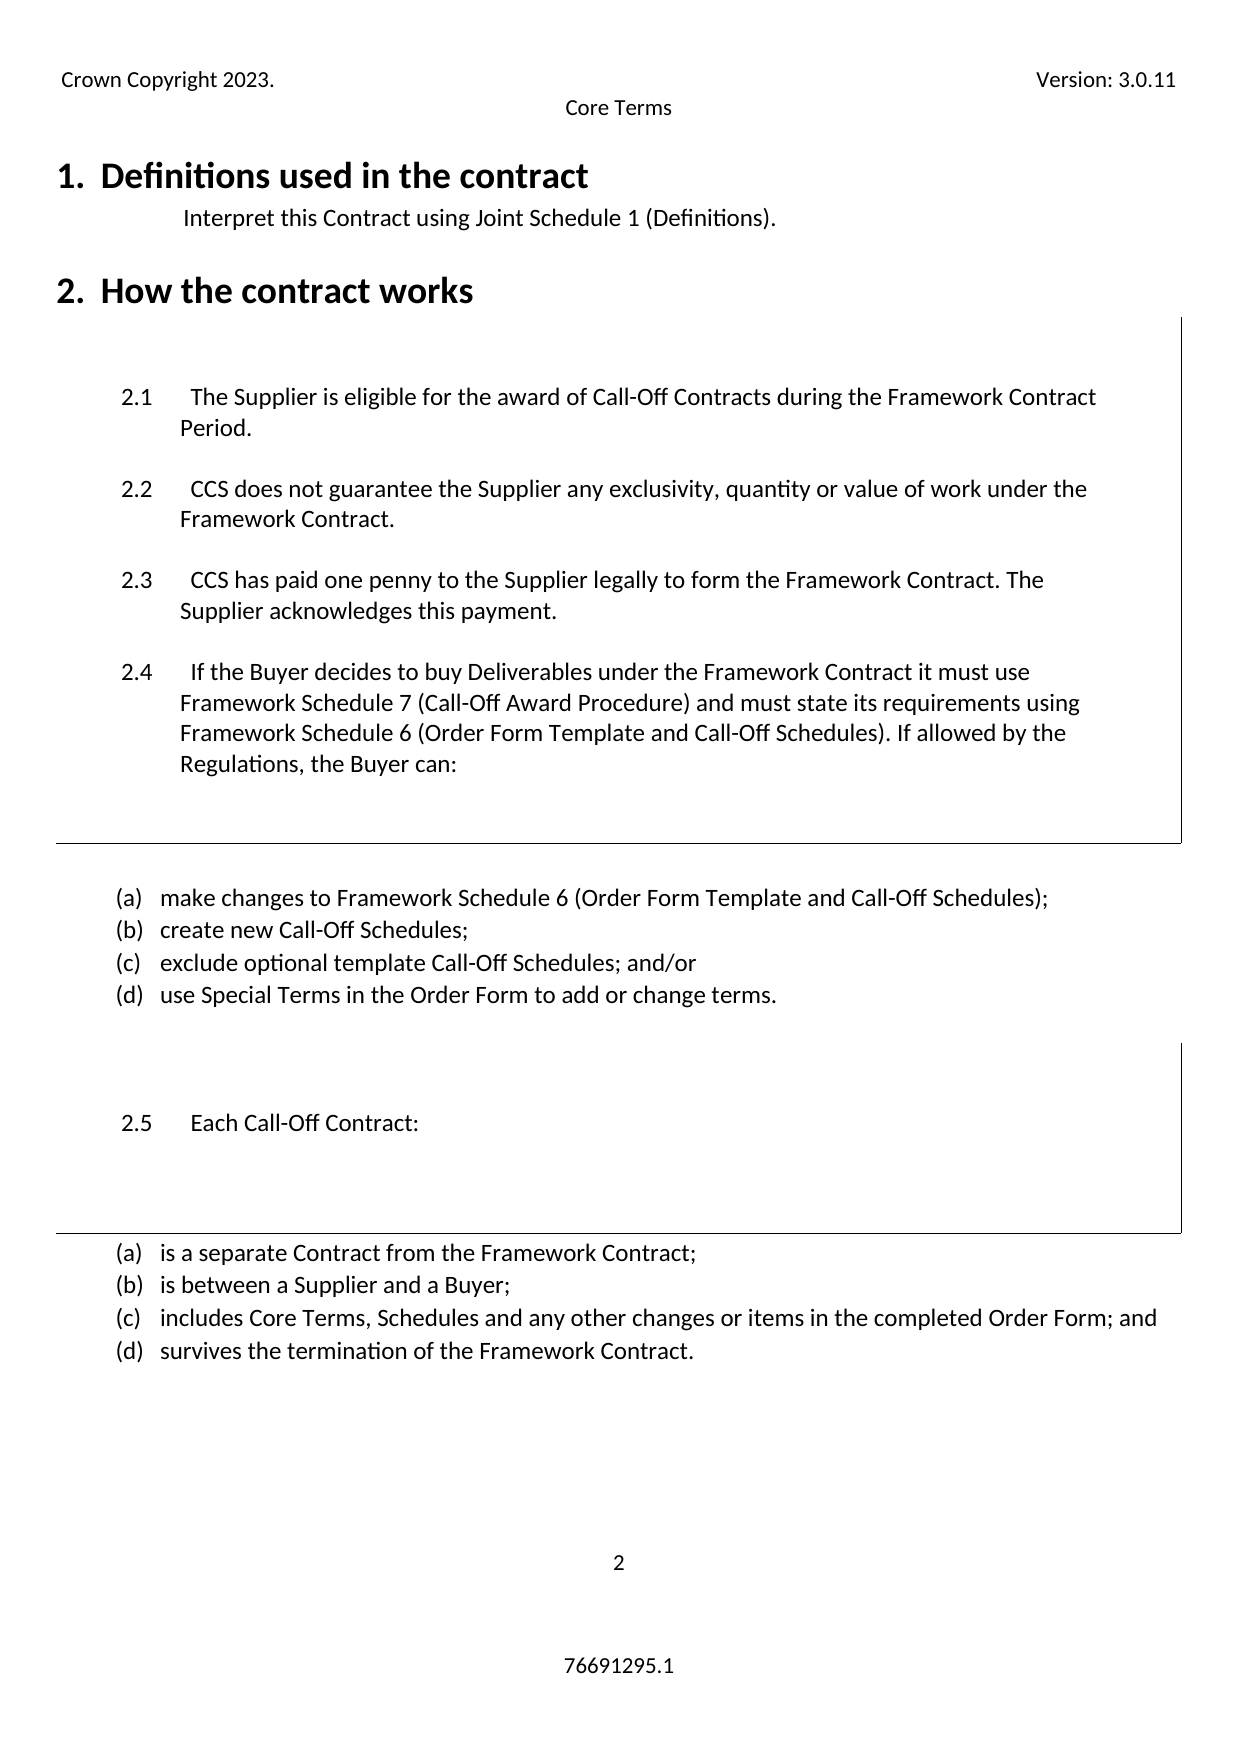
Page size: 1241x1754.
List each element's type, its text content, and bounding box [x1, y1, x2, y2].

list Each Call-Off Contract: [56, 1043, 1181, 1233]
list make changes to Framework Schedule 6 (Order Form Template and Call-Off Schedules); [115, 882, 1181, 912]
list CCS does not guarantee the Supplier any exclusivity, quantity or value of work under the Framework Contract. [56, 473, 1181, 564]
subtitle How the contract works [56, 267, 1181, 313]
list create new Call-Off Schedules; [115, 914, 1181, 945]
text Interpret this Contract using Joint Schedule 1 (Definitions). [146, 202, 1181, 263]
list use Special Terms in the Order Form to add or change terms. [115, 979, 1181, 1010]
list includes Core Terms, Schedules and any other changes or items in the completed Order Form; and [115, 1302, 1181, 1333]
list is a separate Contract from the Framework Contract; [115, 1237, 1181, 1267]
list CCS has paid one penny to the Supplier legally to form the Framework Contract. The Supplier acknowledges this payment. [56, 564, 1181, 656]
subtitle Definitions used in the contract [56, 152, 1181, 197]
list survives the termination of the Framework Contract. [115, 1335, 1181, 1396]
list If the Buyer decides to buy Deliverables under the Framework Contract it must use Framework Schedule 7 (Call-Off Award Procedure) and must state its requirements using Framework Schedule 6 (Order Form Template and Call-Off Schedules). If allowed by the Regulations, the Buyer can: [56, 656, 1181, 843]
list The Supplier is eligible for the award of Call-Off Contracts during the Framework Contract Period. [56, 317, 1181, 473]
list is between a Supplier and a Buyer; [115, 1269, 1181, 1300]
list exclude optional template Call-Off Schedules; and/or [115, 947, 1181, 977]
